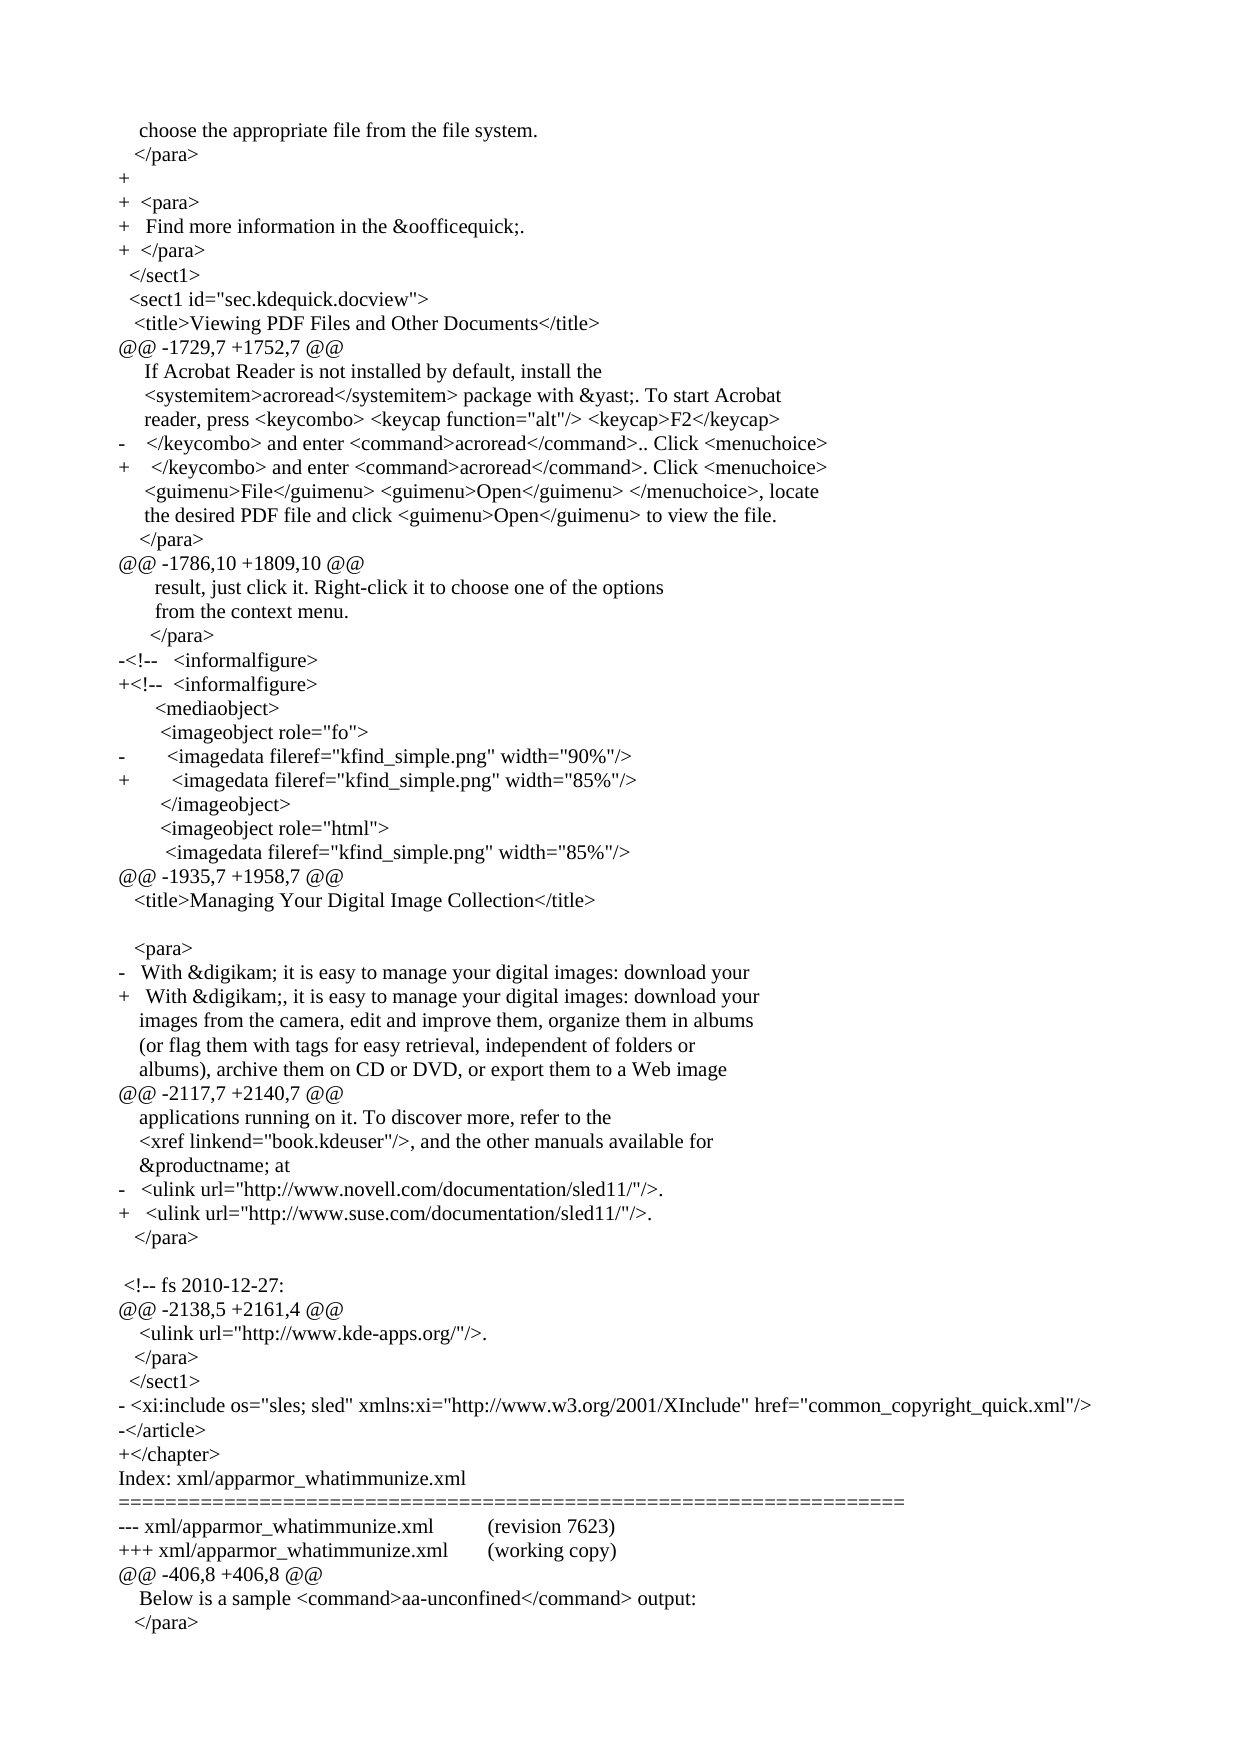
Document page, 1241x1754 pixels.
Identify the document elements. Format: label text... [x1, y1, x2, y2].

text @@ -2138,5 +2161,4 @@ [118, 1297, 1122, 1321]
text =================================================================== [118, 1490, 1122, 1514]
text images from the camera, edit and improve them, organize them in albums [118, 1008, 1122, 1032]
text <guimenu>File</guimenu> <guimenu>Open</guimenu> </menuchoice>, locate [118, 479, 1122, 503]
text result, just click it. Right-click it to choose one of the options [118, 575, 1122, 599]
text </para> [118, 527, 1122, 551]
text Index: xml/apparmor_whatimmunize.xml [118, 1466, 1122, 1490]
text - <ulink url="http://www.novell.com/documentation/sled11/"/>. [118, 1177, 1122, 1201]
text the desired PDF file and click <guimenu>Open</guimenu> to view the file. [118, 503, 1122, 527]
text <imagedata fileref="kfind_simple.png" width="85%"/> [118, 840, 1122, 864]
text If Acrobat Reader is not installed by default, install the [118, 359, 1122, 383]
text @@ -1729,7 +1752,7 @@ [118, 335, 1122, 359]
text from the context menu. [118, 599, 1122, 623]
text </para> [118, 142, 1122, 166]
text -<!-- <informalfigure> [118, 647, 1122, 672]
text reader, press <keycombo> <keycap function="alt"/> <keycap>F2</keycap> [118, 407, 1122, 431]
text <title>Managing Your Digital Image Collection</title> [118, 888, 1122, 912]
text </para> [118, 1345, 1122, 1369]
text <title>Viewing PDF Files and Other Documents</title> [118, 311, 1122, 335]
text - <imagedata fileref="kfind_simple.png" width="90%"/> [118, 744, 1122, 768]
text + </para> [118, 238, 1122, 262]
text <systemitem>acroread</systemitem> package with &yast;. To start Acrobat [118, 383, 1122, 407]
text albums), archive them on CD or DVD, or export them to a Web image [118, 1057, 1122, 1081]
text Below is a sample <command>aa-unconfined</command> output: [118, 1586, 1122, 1610]
text + <imagedata fileref="kfind_simple.png" width="85%"/> [118, 768, 1122, 792]
text </para> [118, 1610, 1122, 1634]
text +<!-- <informalfigure> [118, 672, 1122, 696]
text - With &digikam; it is easy to manage your digital images: download your [118, 960, 1122, 984]
text @@ -406,8 +406,8 @@ [118, 1562, 1122, 1586]
text </sect1> [118, 1369, 1122, 1393]
text @@ -1935,7 +1958,7 @@ [118, 864, 1122, 888]
text + <ulink url="http://www.suse.com/documentation/sled11/"/>. [118, 1201, 1122, 1225]
text </sect1> [118, 262, 1122, 287]
text choose the appropriate file from the file system. [118, 118, 1122, 142]
text <ulink url="http://www.kde-apps.org/"/>. [118, 1321, 1122, 1345]
text -</article> [118, 1417, 1122, 1442]
text (or flag them with tags for easy retrieval, independent of folders or [118, 1032, 1122, 1057]
text <imageobject role="fo"> [118, 720, 1122, 744]
text applications running on it. To discover more, refer to the [118, 1105, 1122, 1129]
text <sect1 id="sec.kdequick.docview"> [118, 287, 1122, 311]
text @@ -1786,10 +1809,10 @@ [118, 551, 1122, 575]
text <imageobject role="html"> [118, 816, 1122, 840]
text --- xml/apparmor_whatimmunize.xml (revision 7623) [118, 1514, 1122, 1538]
text <!-- fs 2010-12-27: [118, 1273, 1122, 1297]
text - <xi:include os="sles; sled" xmlns:xi="http://www.w3.org/2001/XInclude" href="common_copyright_quick.xml"/> [118, 1393, 1122, 1417]
text </imageobject> [118, 792, 1122, 816]
text &productname; at [118, 1153, 1122, 1177]
text + [118, 166, 1122, 190]
text + With &digikam;, it is easy to manage your digital images: download your [118, 984, 1122, 1008]
text + Find more information in the &oofficequick;. [118, 214, 1122, 238]
text + </keycombo> and enter <command>acroread</command>. Click <menuchoice> [118, 455, 1122, 479]
text </para> [118, 1225, 1122, 1249]
text +++ xml/apparmor_whatimmunize.xml (working copy) [118, 1538, 1122, 1562]
text +</chapter> [118, 1442, 1122, 1466]
text + <para> [118, 190, 1122, 214]
text @@ -2117,7 +2140,7 @@ [118, 1081, 1122, 1105]
text <mediaobject> [118, 696, 1122, 720]
text - </keycombo> and enter <command>acroread</command>.. Click <menuchoice> [118, 431, 1122, 455]
text <para> [118, 936, 1122, 960]
text </para> [118, 623, 1122, 647]
text <xref linkend="book.kdeuser"/>, and the other manuals available for [118, 1129, 1122, 1153]
